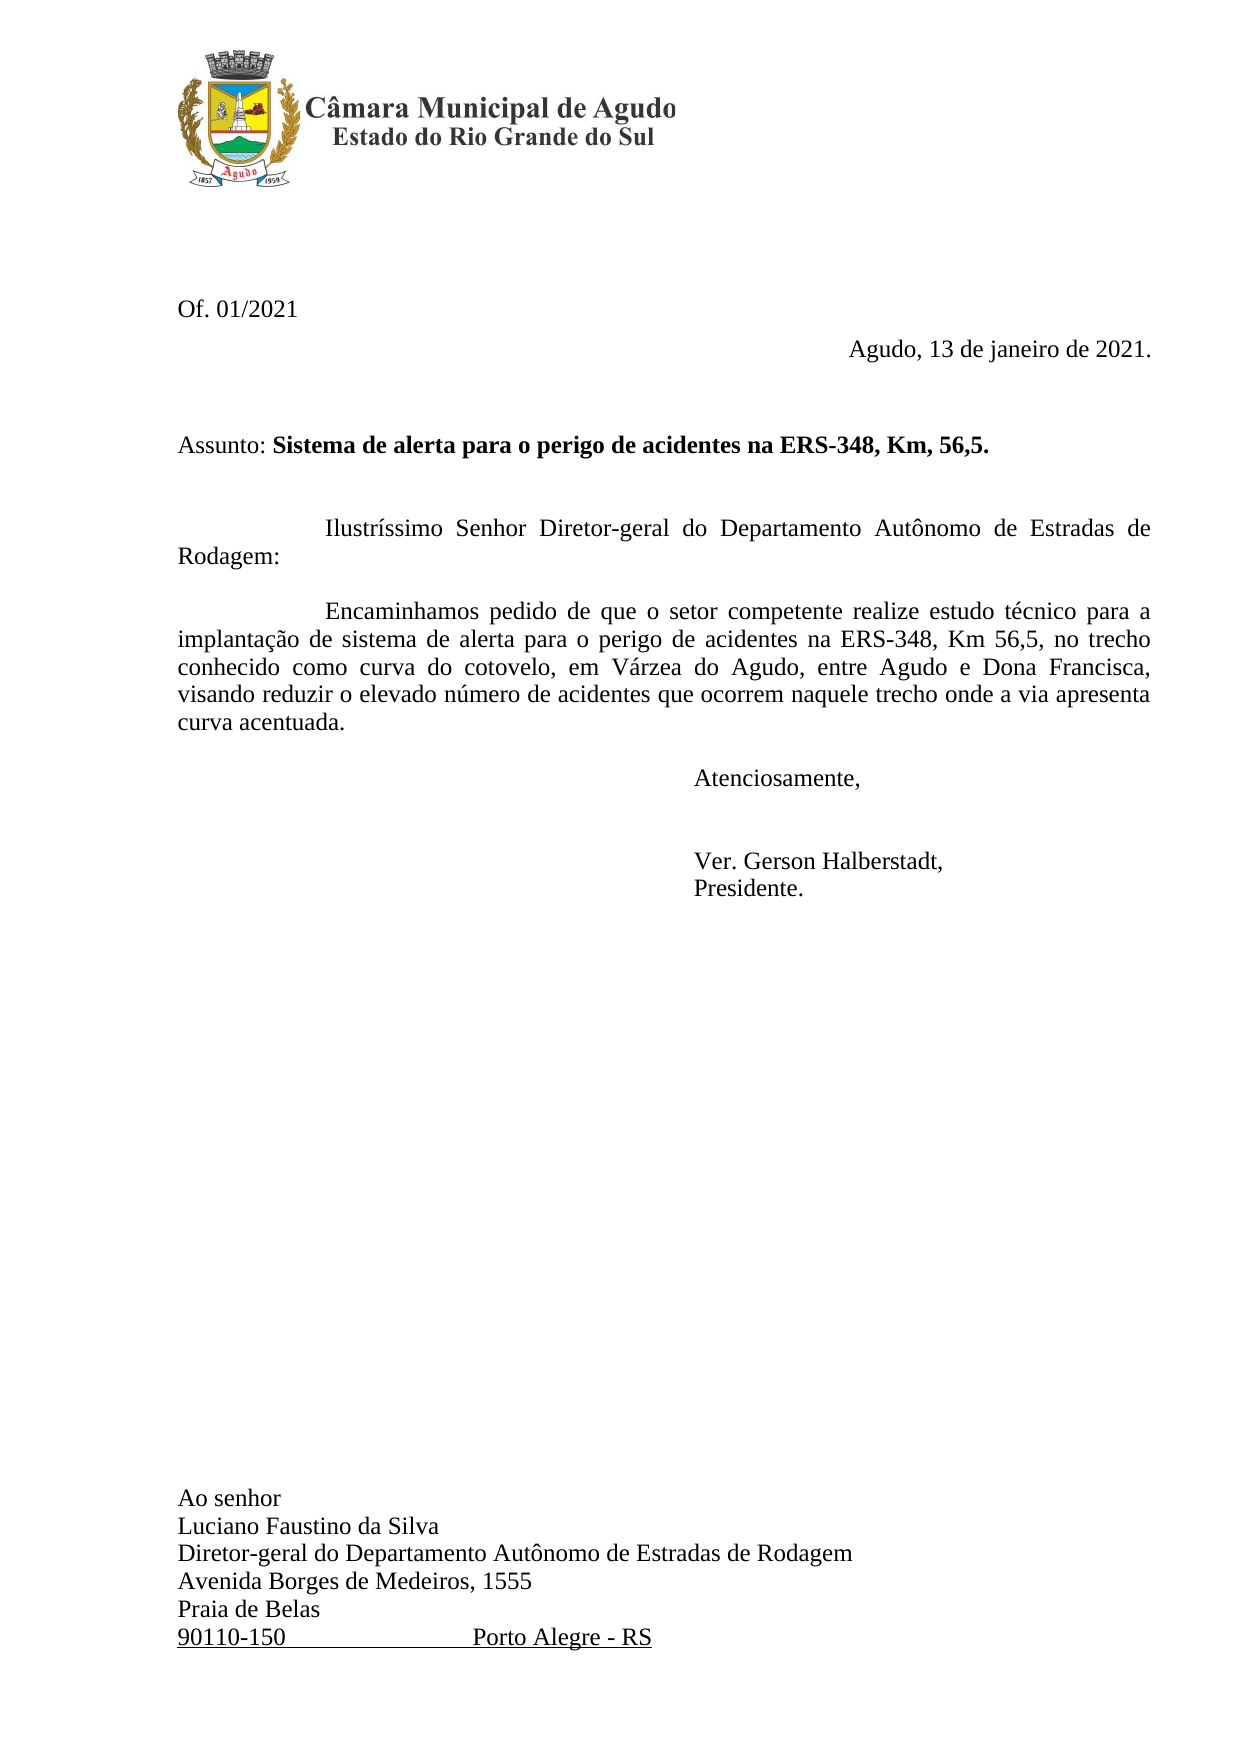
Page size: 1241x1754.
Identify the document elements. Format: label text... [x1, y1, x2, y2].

text Luciano Faustino da Silva [177, 1512, 1152, 1539]
text Ao senhor [177, 1484, 1152, 1512]
text Agudo, 13 de janeiro de 2021. [177, 336, 1152, 363]
text Presidente. [546, 874, 1152, 902]
text Atenciosamente, [546, 764, 1152, 791]
text Diretor-geral do Departamento Autônomo de Estradas de Rodagem [177, 1539, 1152, 1567]
text Of. 01/2021 [177, 295, 1152, 323]
picture [177, 50, 676, 187]
text Avenida Borges de Medeiros, 1555 Praia de Belas 90110-150 Porto Alegre - RS [177, 1567, 1152, 1650]
text Assunto: Sistema de alerta para o perigo de acidentes na ERS-348, Km, 56,5. [177, 431, 1152, 459]
text Ver. Gerson Halberstadt, [546, 847, 1152, 874]
text Encaminhamos pedido de que o setor competente realize estudo técnico para a implantação de sistema de alerta para o perigo de acidentes na ERS-348, Km 56,5, no trecho conhecido como curva do cotovelo, em Várzea do Agudo, entre Agudo e Dona Francisca, visando reduzir o elevado número de acidentes que ocorrem naquele trecho onde a via apresenta curva acentuada. [177, 597, 1152, 736]
text Ilustríssimo Senhor Diretor-geral do Departamento Autônomo de Estradas de Rodagem: [177, 514, 1152, 570]
